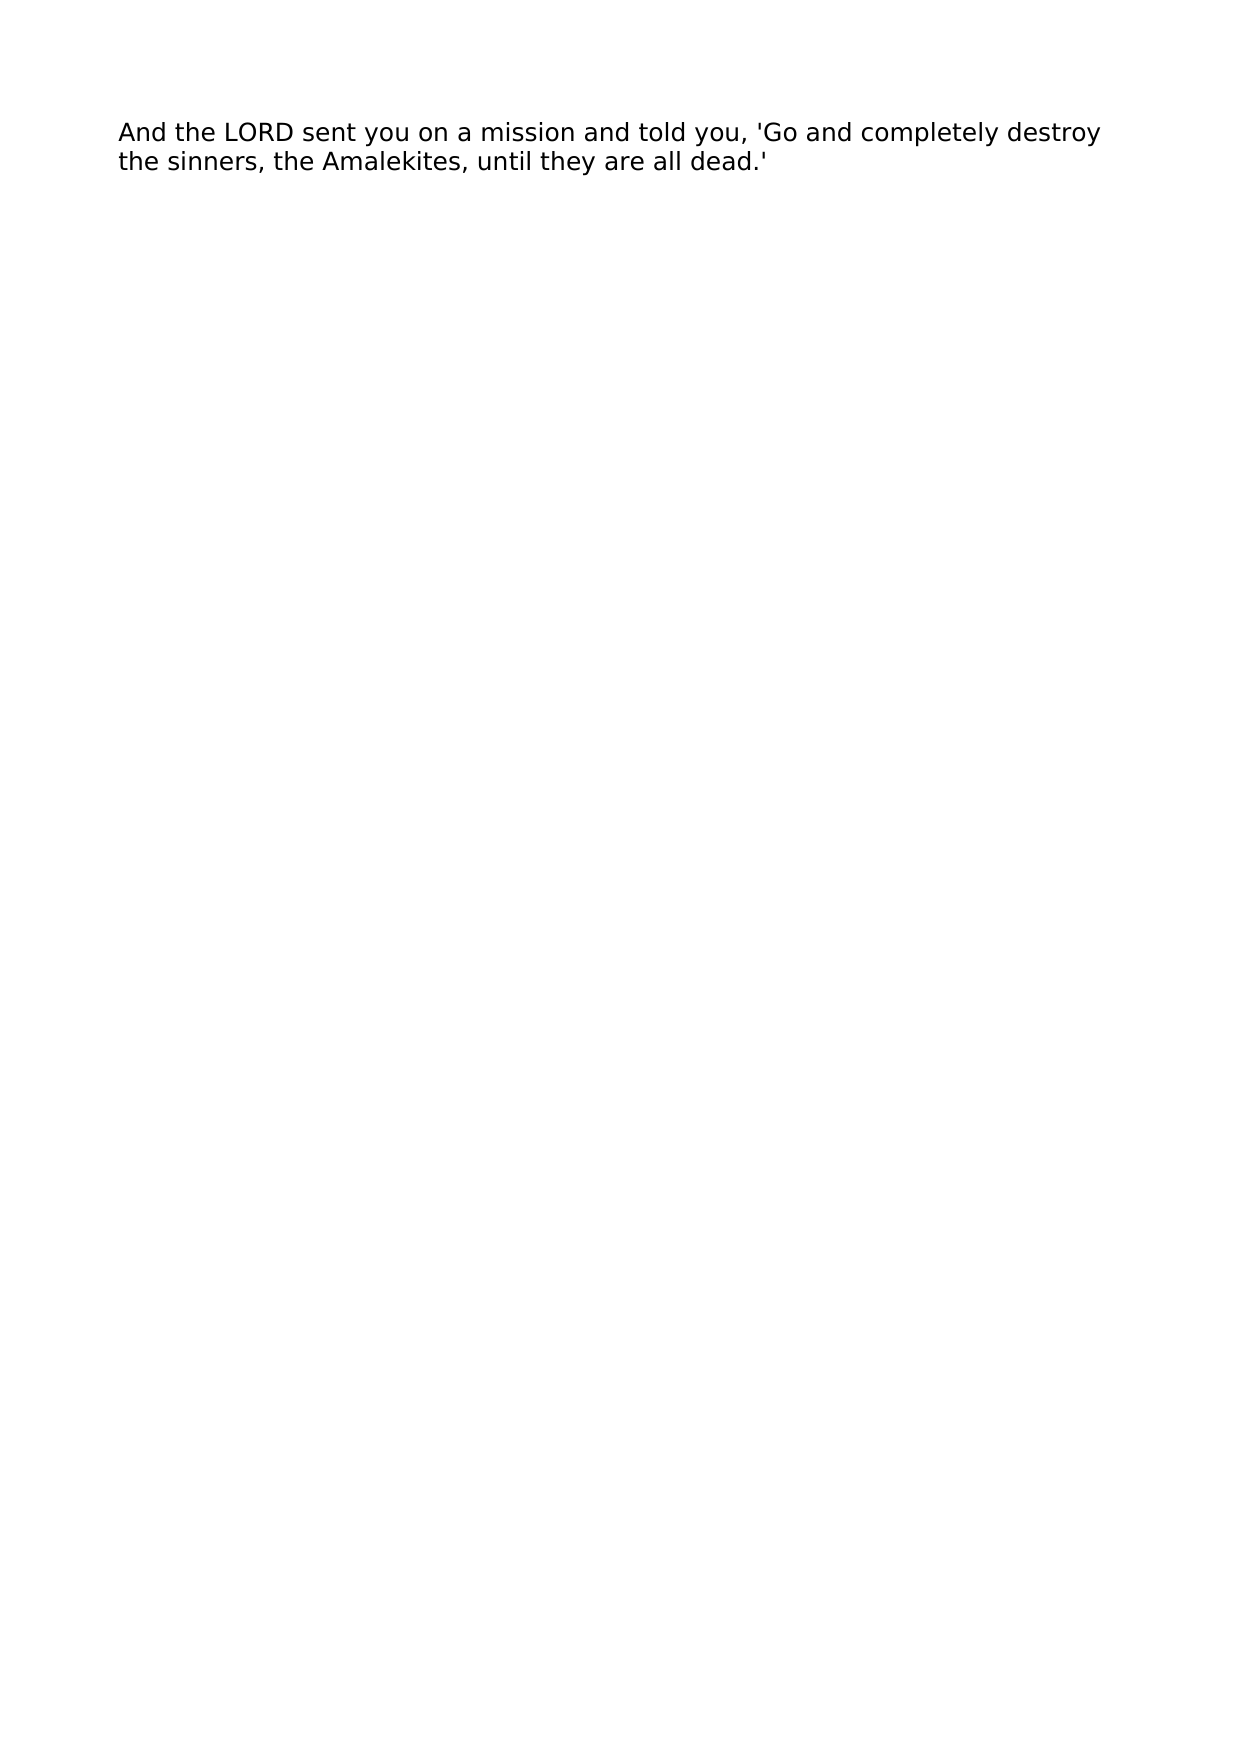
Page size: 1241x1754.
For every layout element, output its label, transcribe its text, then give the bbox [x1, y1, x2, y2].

text And the LORD sent you on a mission and told you, 'Go and completely destroy the sinners, the Amalekites, until they are all dead.' [118, 118, 1122, 176]
